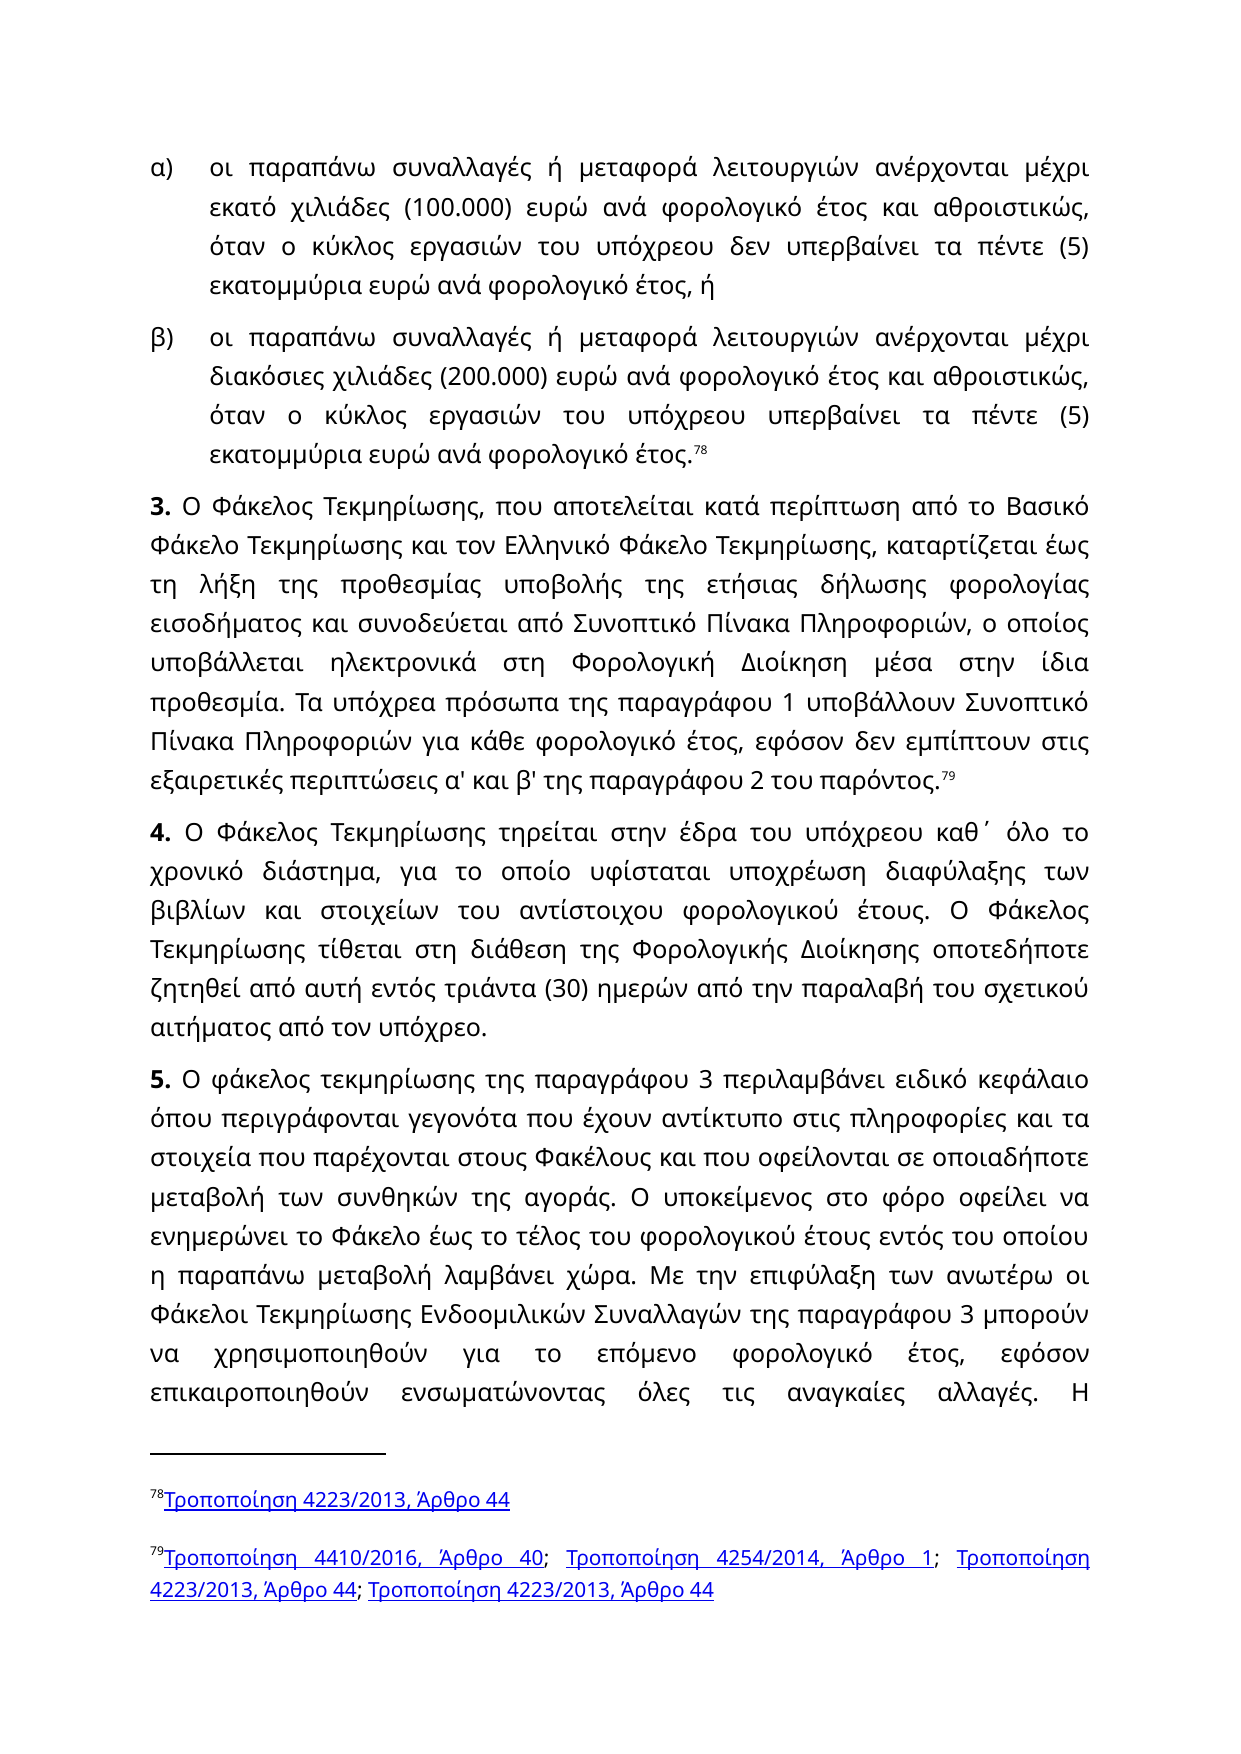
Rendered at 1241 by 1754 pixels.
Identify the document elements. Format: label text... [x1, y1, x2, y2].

list α) οι παραπάνω συναλλαγές ή μεταφορά λειτουργιών ανέρχονται μέχρι εκατό χιλιάδες (100.000) ευρώ ανά φορολογικό έτος και αθροιστικώς, όταν ο κύκλος εργασιών του υπόχρεου δεν υπερβαίνει τα πέντε (5) εκατομμύρια ευρώ ανά φορολογικό έτος, ή [150, 150, 1090, 302]
text Τροποποίηση 4223/2013, Άρθρο 44 [150, 1485, 1090, 1514]
text 4. Ο Φάκελος Τεκμηρίωσης τηρείται στην έδρα του υπόχρεου καθ΄ όλο το χρονικό διάστημα, για το οποίο υφίσταται υποχρέωση διαφύλαξης των βιβλίων και στοιχείων του αντίστοιχου φορολογικού έτους. Ο Φάκελος Τεκμηρίωσης τίθεται στη διάθεση της Φορολογικής Διοίκησης οποτεδήποτε ζητηθεί από αυτή εντός τριάντα (30) ημερών από την παραλαβή του σχετικού αιτήματος από τον υπόχρεο. [150, 814, 1090, 1044]
text 5. Ο φάκελος τεκμηρίωσης της παραγράφου 3 περιλαμβάνει ειδικό κεφάλαιο όπου περιγράφονται γεγονότα που έχουν αντίκτυπο στις πληροφορίες και τα στοιχεία που παρέχονται στους Φακέλους και που οφείλονται σε οποιαδήποτε μεταβολή των συνθηκών της αγοράς. Ο υποκείμενος στο φόρο οφείλει να ενημερώνει το Φάκελο έως το τέλος του φορολογικού έτους εντός του οποίου η παραπάνω μεταβολή λαμβάνει χώρα. Με την επιφύλαξη των ανωτέρω οι Φάκελοι Τεκμηρίωσης Ενδοομιλικών Συναλλαγών της παραγράφου 3 μπορούν να χρησιμοποιηθούν για το επόμενο φορολογικό έτος, εφόσον επικαιροποιηθούν ενσωματώνοντας όλες τις αναγκαίες αλλαγές. Η [150, 1062, 1090, 1409]
list β) οι παραπάνω συναλλαγές ή μεταφορά λειτουργιών ανέρχονται μέχρι διακόσιες χιλιάδες (200.000) ευρώ ανά φορολογικό έτος και αθροιστικώς, όταν ο κύκλος εργασιών του υπόχρεου υπερβαίνει τα πέντε (5) εκατομμύρια ευρώ ανά φορολογικό έτος. [150, 319, 1090, 471]
text 3. Ο Φάκελος Τεκμηρίωσης, που αποτελείται κατά περίπτωση από το Βασικό Φάκελο Τεκμηρίωσης και τον Ελληνικό Φάκελο Τεκμηρίωσης, καταρτίζεται έως τη λήξη της προθεσμίας υποβολής της ετήσιας δήλωσης φορολογίας εισοδήματος και συνοδεύεται από Συνοπτικό Πίνακα Πληροφοριών, ο οποίος υποβάλλεται ηλεκτρονικά στη Φορολογική Διοίκηση μέσα στην ίδια προθεσμία. Τα υπόχρεα πρόσωπα της παραγράφου 1 υποβάλλουν Συνοπτικό Πίνακα Πληροφοριών για κάθε φορολογικό έτος, εφόσον δεν εμπίπτουν στις εξαιρετικές περιπτώσεις α' και β' της παραγράφου 2 του παρόντος. [150, 488, 1090, 797]
text Τροποποίηση 4410/2016, Άρθρο 40; Τροποποίηση 4254/2014, Άρθρο 1; Τροποποίηση 4223/2013, Άρθρο 44; Τροποποίηση 4223/2013, Άρθρο 44 [150, 1543, 1090, 1604]
